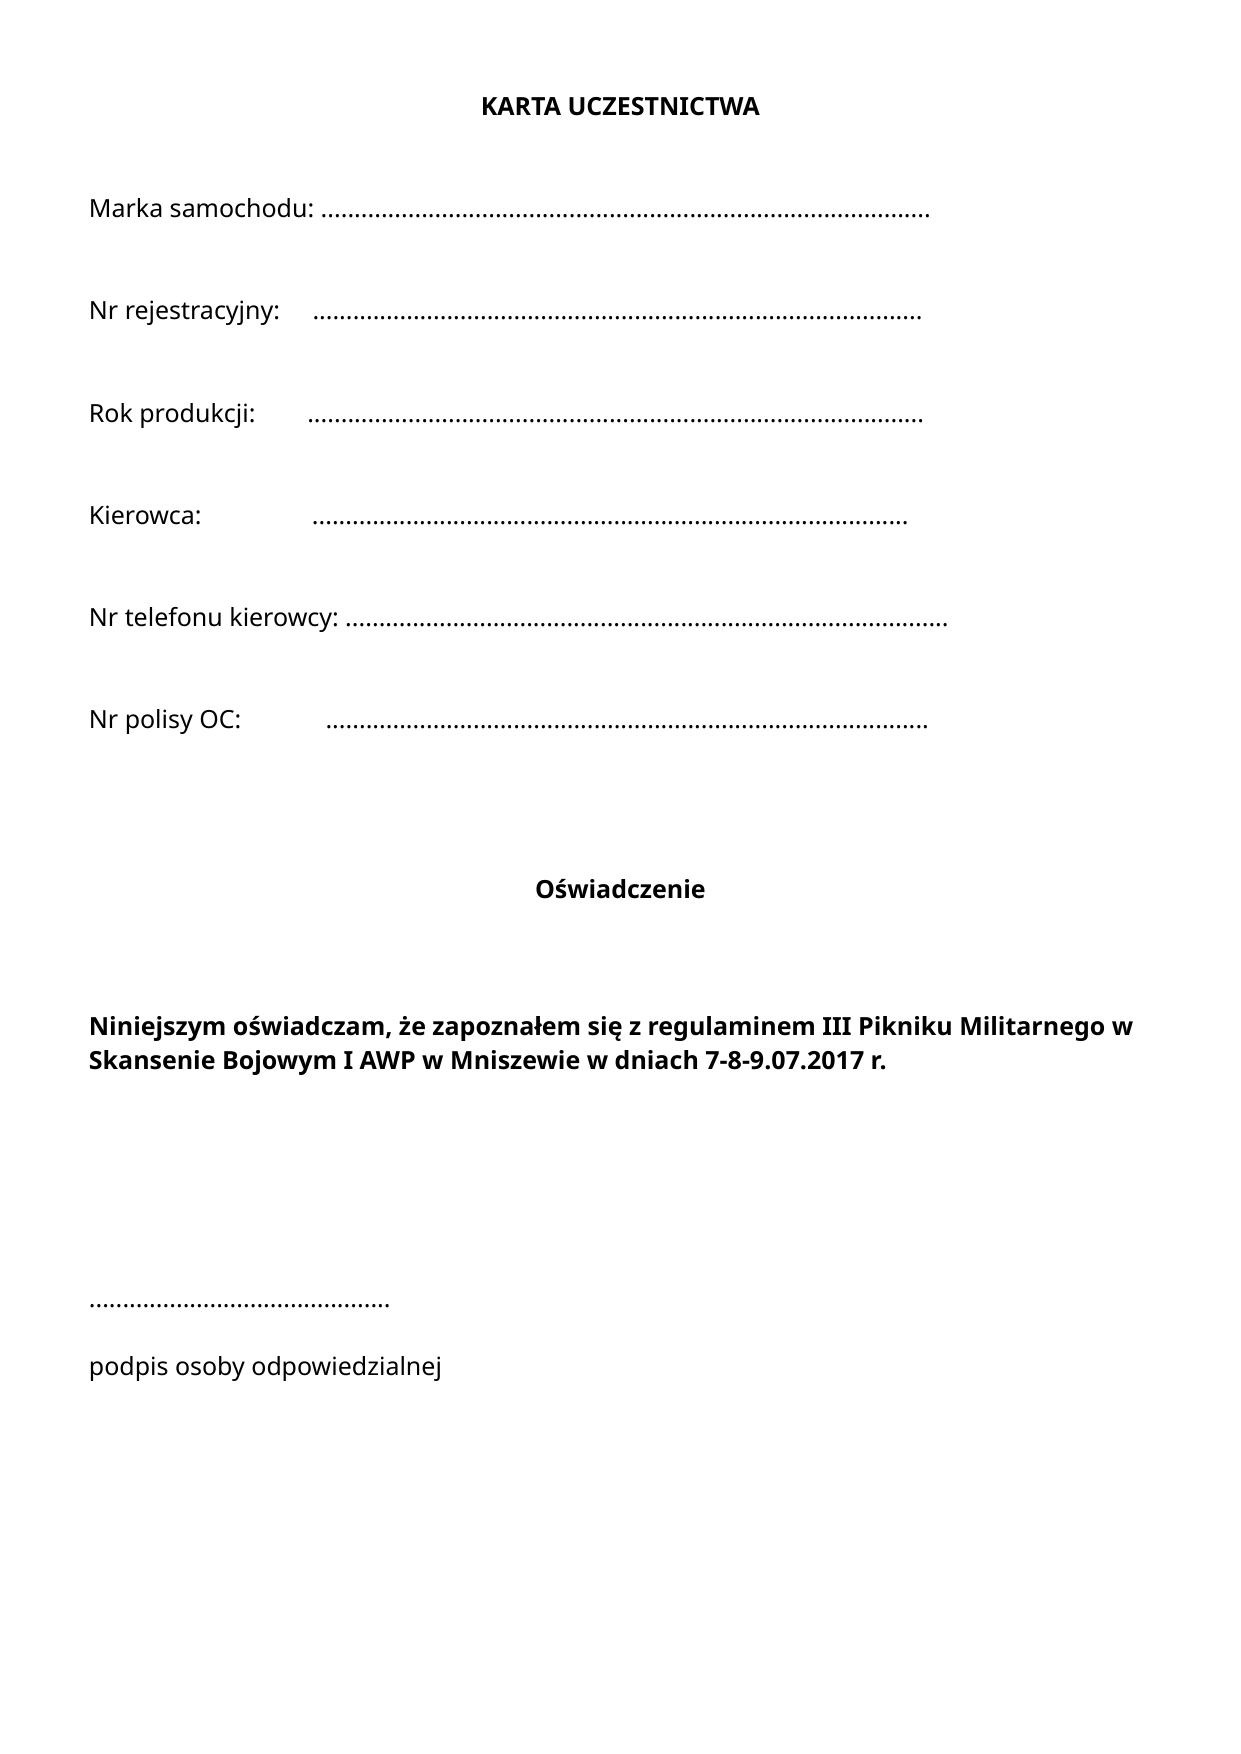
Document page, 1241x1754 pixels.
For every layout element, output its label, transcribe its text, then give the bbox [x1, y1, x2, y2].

text Kierowca: ......................................................................................... [89, 497, 1152, 531]
text Niniejszym oświadczam, że zapoznałem się z regulaminem III Pikniku Militarnego w Skansenie Bojowym I AWP w Mniszewie w dniach 7-8-9.07.2017 r. [89, 1008, 1152, 1076]
text Oświadczenie [89, 872, 1152, 906]
text Nr polisy OC: .......................................................................................... [89, 702, 1152, 736]
text Marka samochodu: ........................................................................................... [89, 191, 1152, 225]
text KARTA UCZESTNICTWA [89, 89, 1152, 123]
text Nr telefonu kierowcy: .......................................................................................... [89, 599, 1152, 634]
text Nr rejestracyjny: ........................................................................................... [89, 293, 1152, 327]
text ............................................. [89, 1281, 1152, 1315]
text Rok produkcji: ............................................................................................ [89, 395, 1152, 429]
text podpis osoby odpowiedzialnej [89, 1349, 1152, 1383]
